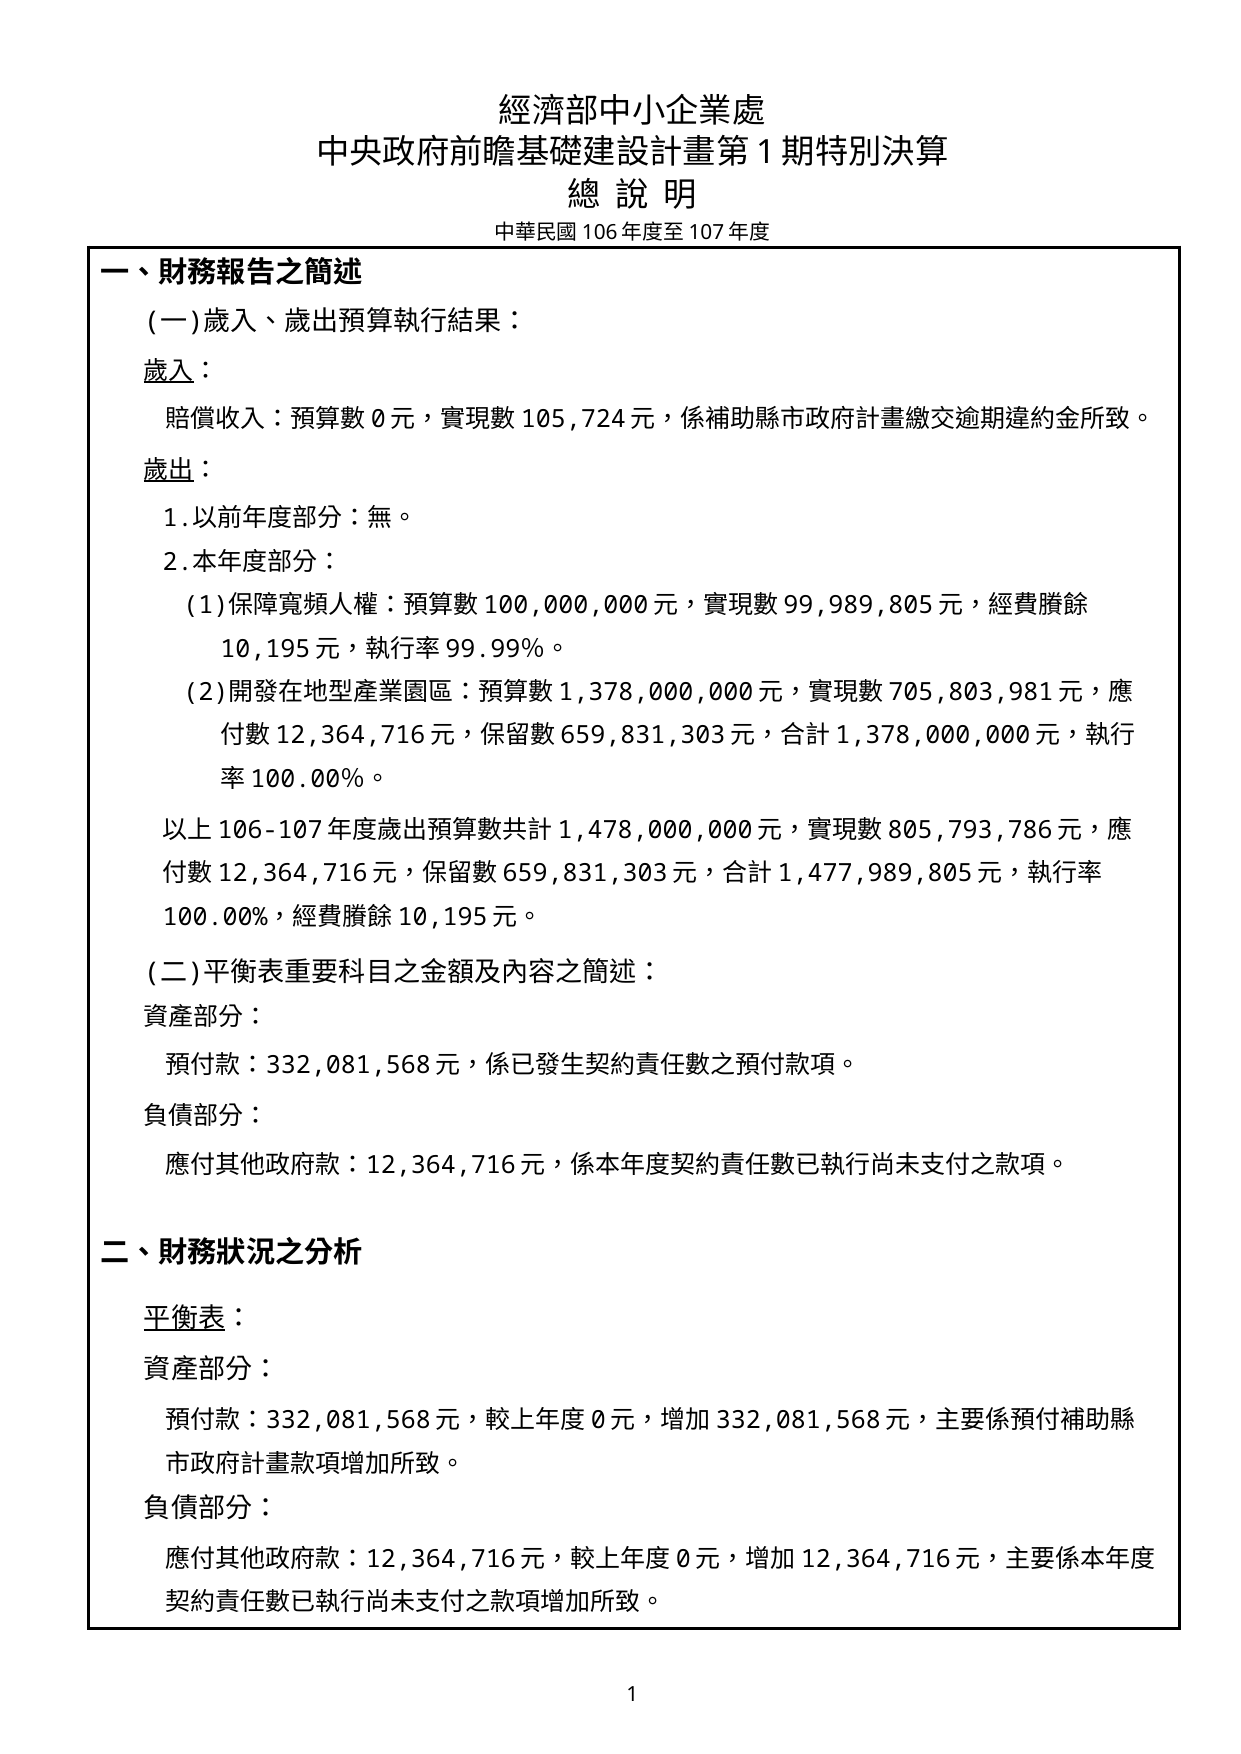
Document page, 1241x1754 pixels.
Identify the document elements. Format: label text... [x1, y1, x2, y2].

table_header 一、財務報告之簡述 (一)歲入、歲出預算執行結果： 歲入： 賠償收入：預算數0元，實現數105,724元，係補助縣市政府計畫繳交逾期違約金所致。 歲出： 1.以前年度部分：無。 2.本年度部分： (1)保障寬頻人權：預算數100,000,000元，實現數99,989,805元，經費賸餘10,195元，執行率99.99％。 (2)開發在地型產業園區：預算數1,378,000,000元，實現數705,803,981元，應付數12,364,716元，保留數659,831,303元，合計1,378,000,000元，執行率100.00％。 以上106-107年度歲出預算數共計1,478,000,000元，實現數805,793,786元，應付數12,364,716元，保留數659,831,303元，合計1,477,989,805元，執行率100.00%，經費賸餘10,195元。 (二)平衡表重要科目之金額及內容之簡述： 資產部分： 預付款：332,081,568元，係已發生契約責任數之預付款項。 負債部分： 應付其他政府款：12,364,716元，係本年度契約責任數已執行尚未支付之款項。 二、財務狀況之分析 平衡表： 資產部分： 預付款：332,081,568元，較上年度0元，增加332,081,568元，主要係預付補助縣市政府計畫款項增加所致。 負債部分： 應付其他政府款：12,364,716元，較上年度0元，增加12,364,716元，主要係本年度契約責任數已執行尚未支付之款項增加所致。 [90, 249, 1178, 1627]
